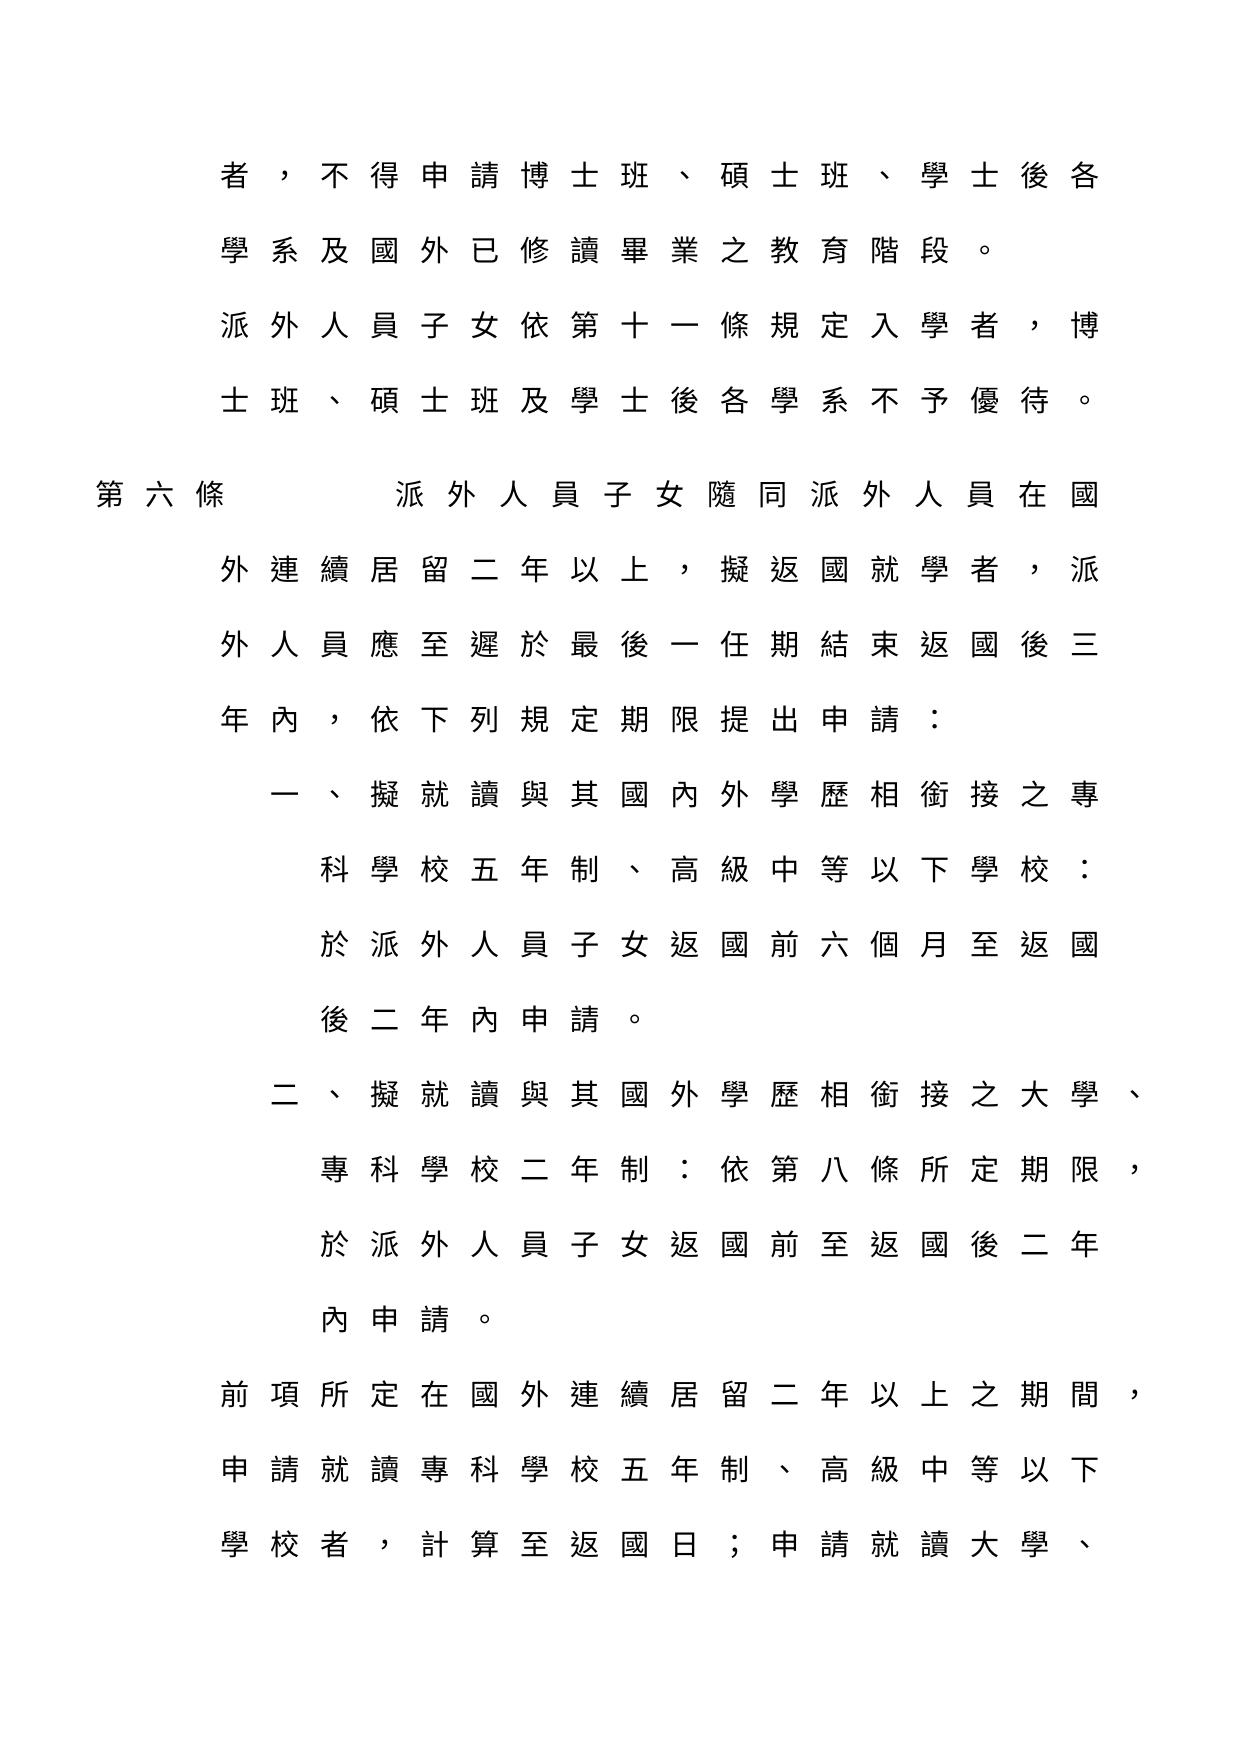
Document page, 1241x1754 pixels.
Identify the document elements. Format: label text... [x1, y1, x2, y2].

text 前項所定在國外連續居留二年以上之期間，申請就讀專科學校五年制、高級中等以下學校者，計算至返國日；申請就讀大學、專科學校二年制者，計算至當年度九月三十日。 [213, 1355, 1121, 1580]
text 一、擬就讀與其國內外學歷相銜接之專科學校五年制、高級中等以下學校：於派外人員子女返國前六個月至返國後二年內申請。 [247, 755, 1121, 1055]
text 者，不得申請博士班、碩士班、學士後各學系及國外已修讀畢業之教育階段。 [96, 136, 1121, 286]
text 派外人員子女依第十一條規定入學者，博士班、碩士班及學士後各學系不予優待。 [213, 286, 1121, 436]
text 二、擬就讀與其國外學歷相銜接之大學、專科學校二年制：依第八條所定期限，於派外人員子女返國前至返國後二年內申請。 [247, 1055, 1121, 1355]
text 第六條 派外人員子女隨同派外人員在國外連續居留二年以上，擬返國就學者，派外人員應至遲於最後一任期結束返國後三年內，依下列規定期限提出申請： [96, 455, 1121, 755]
